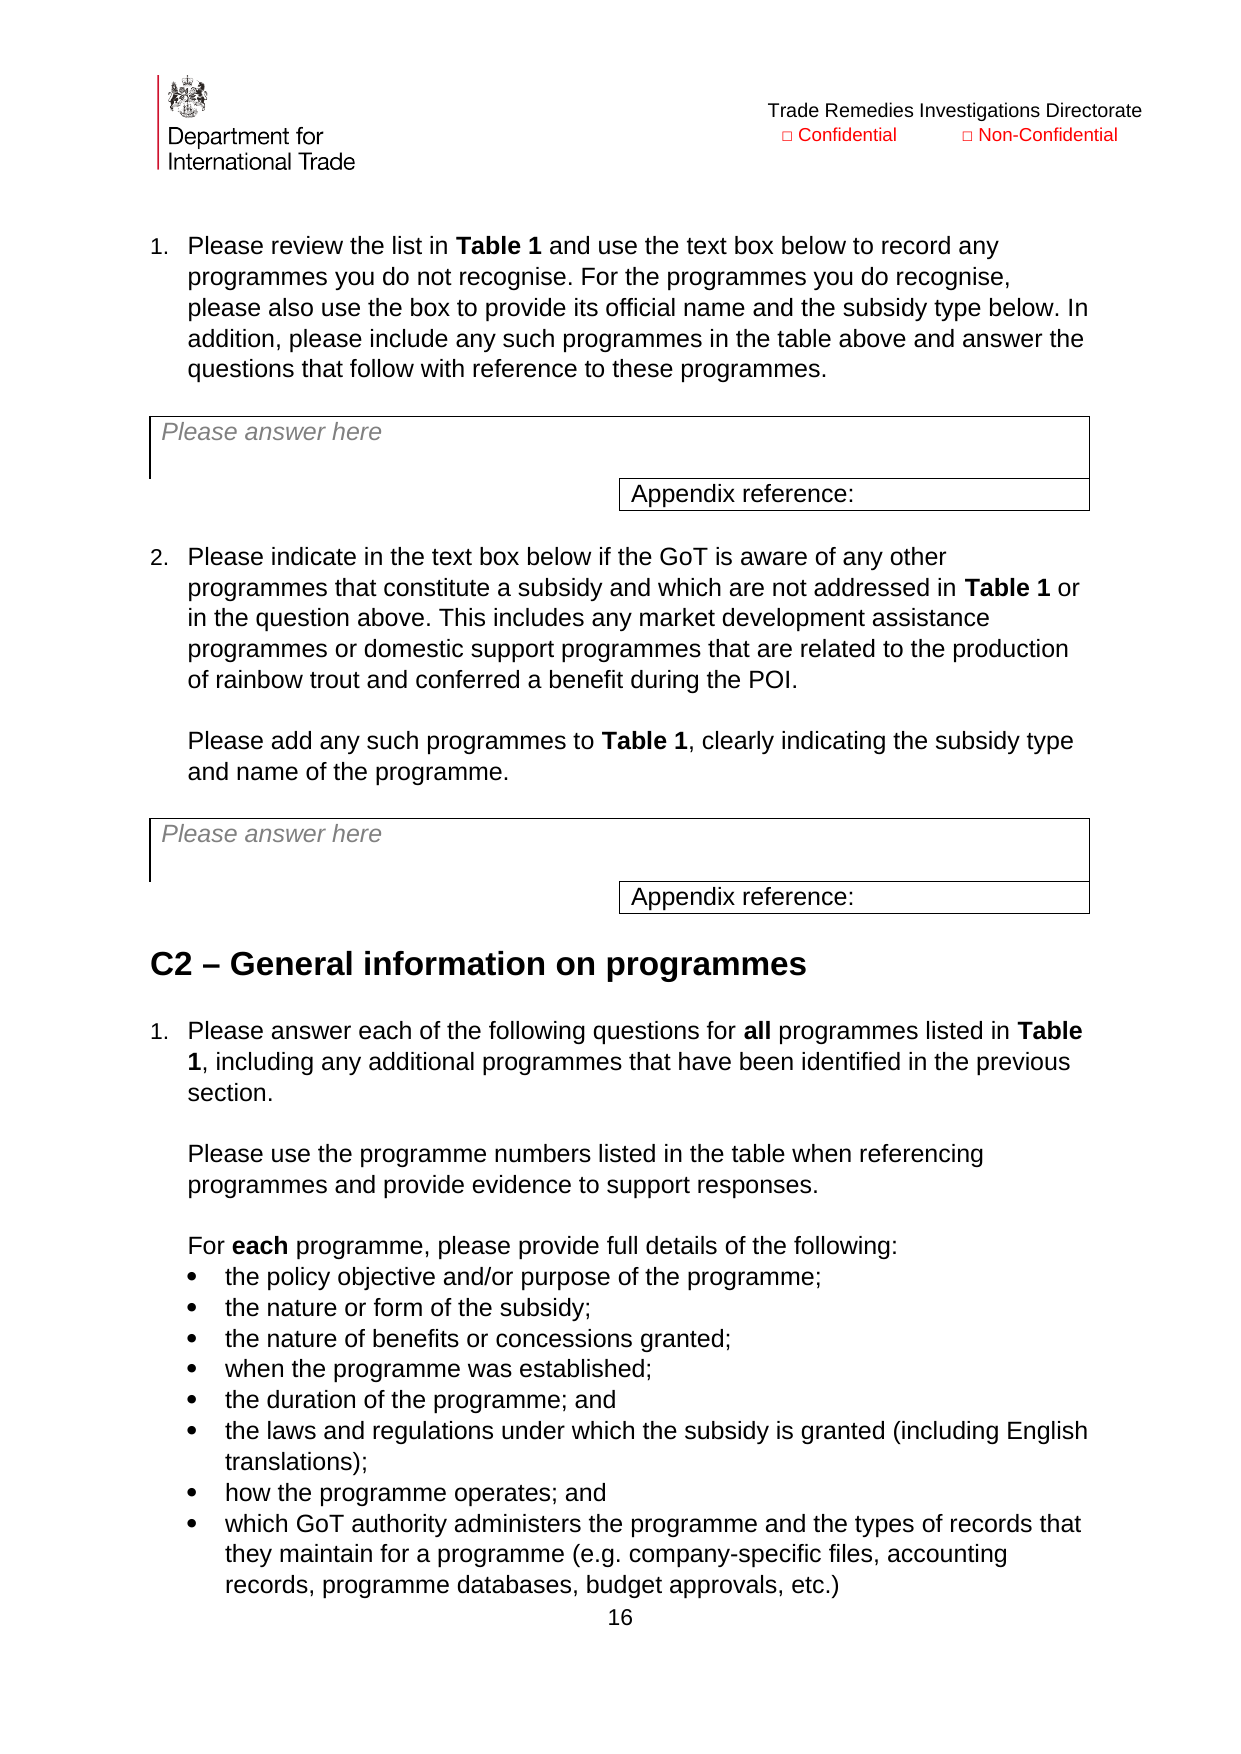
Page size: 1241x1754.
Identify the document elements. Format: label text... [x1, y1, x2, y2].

list how the programme operates; and [187, 1478, 1090, 1507]
table_cell Appendix reference: [620, 479, 1089, 510]
list the laws and regulations under which the subsidy is granted (including English translations); [187, 1416, 1090, 1476]
list Please indicate in the text box below if the GoT is aware of any other programmes that constitute a subsidy and which are not addressed in Table 1 or in the question above. This includes any market development assistance programmes or domestic support programmes that are related to the production of rainbow trout and conferred a benefit during the POI. [150, 542, 1090, 693]
text Please use the programme numbers listed in the table when referencing programmes and provide evidence to support responses. [187, 1139, 1090, 1198]
list the policy objective and/or purpose of the programme; [187, 1262, 1090, 1291]
subtitle C2 – General information on programmes [150, 944, 1090, 983]
list the nature or form of the subsidy; [187, 1293, 1090, 1322]
text Please add any such programmes to Table 1, clearly indicating the subsidy type and name of the programme. [187, 726, 1090, 786]
list the duration of the programme; and [187, 1385, 1090, 1414]
list which GoT authority administers the programme and the types of records that they maintain for a programme (e.g. company-specific files, accounting records, programme databases, budget approvals, etc.) [187, 1508, 1090, 1599]
table_cell [150, 479, 619, 510]
table_cell [150, 882, 619, 913]
list Please answer each of the following questions for all programmes listed in Table 1, including any additional programmes that have been identified in the previous section. [150, 1016, 1090, 1106]
list the nature of benefits or concessions granted; [187, 1324, 1090, 1352]
list Please review the list in Table 1 and use the text box below to record any programmes you do not recognise. For the programmes you do recognise, please also use the box to provide its official name and the subsidy type below. In addition, please include any such programmes in the table above and answer the questions that follow with reference to these programmes. [150, 231, 1090, 383]
table_header Please answer here [151, 417, 1089, 478]
table_header Please answer here [151, 819, 1089, 881]
table_cell Appendix reference: [620, 882, 1089, 913]
list when the programme was established; [187, 1354, 1090, 1383]
text For each programme, please provide full details of the following: [187, 1231, 1090, 1260]
